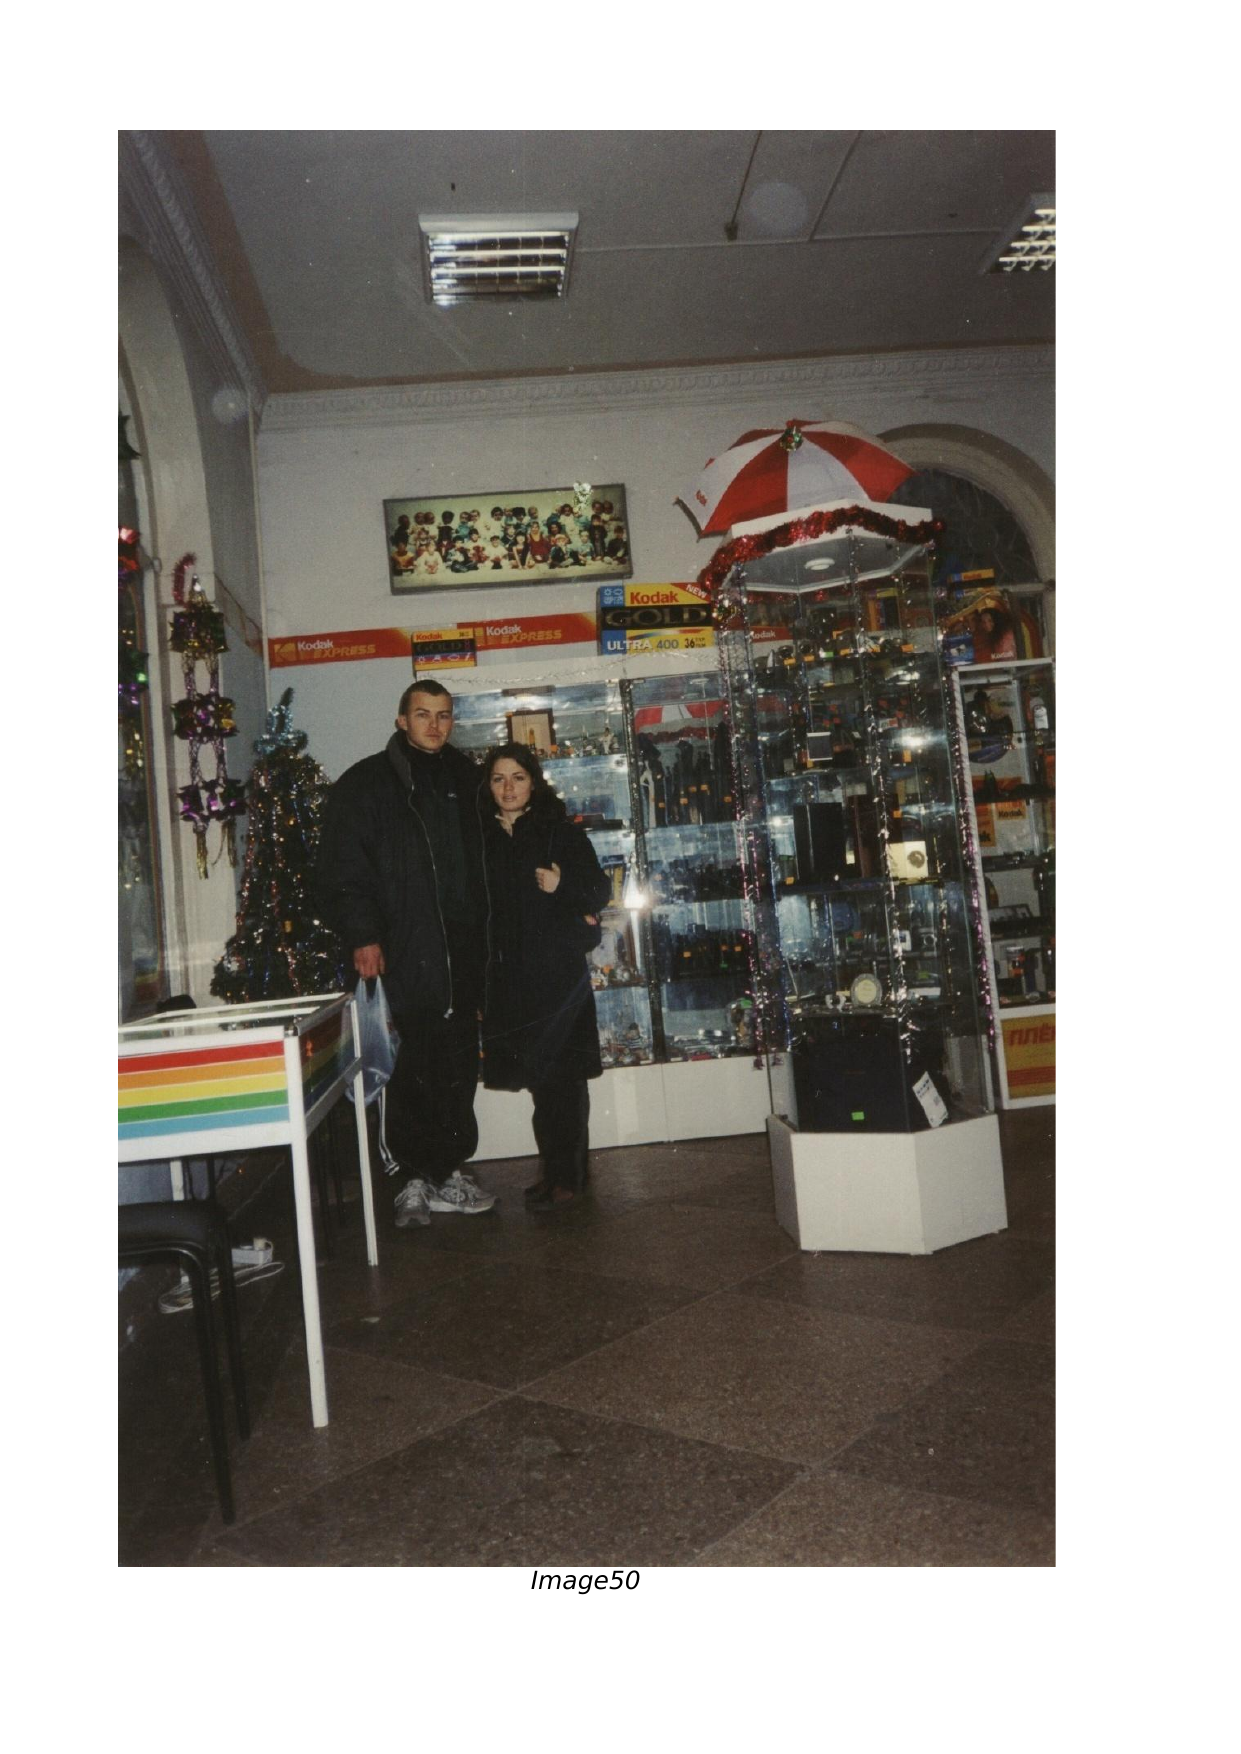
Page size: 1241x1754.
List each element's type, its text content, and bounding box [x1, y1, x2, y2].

text Image50 [118, 1567, 1056, 1595]
picture [118, 130, 1056, 1567]
